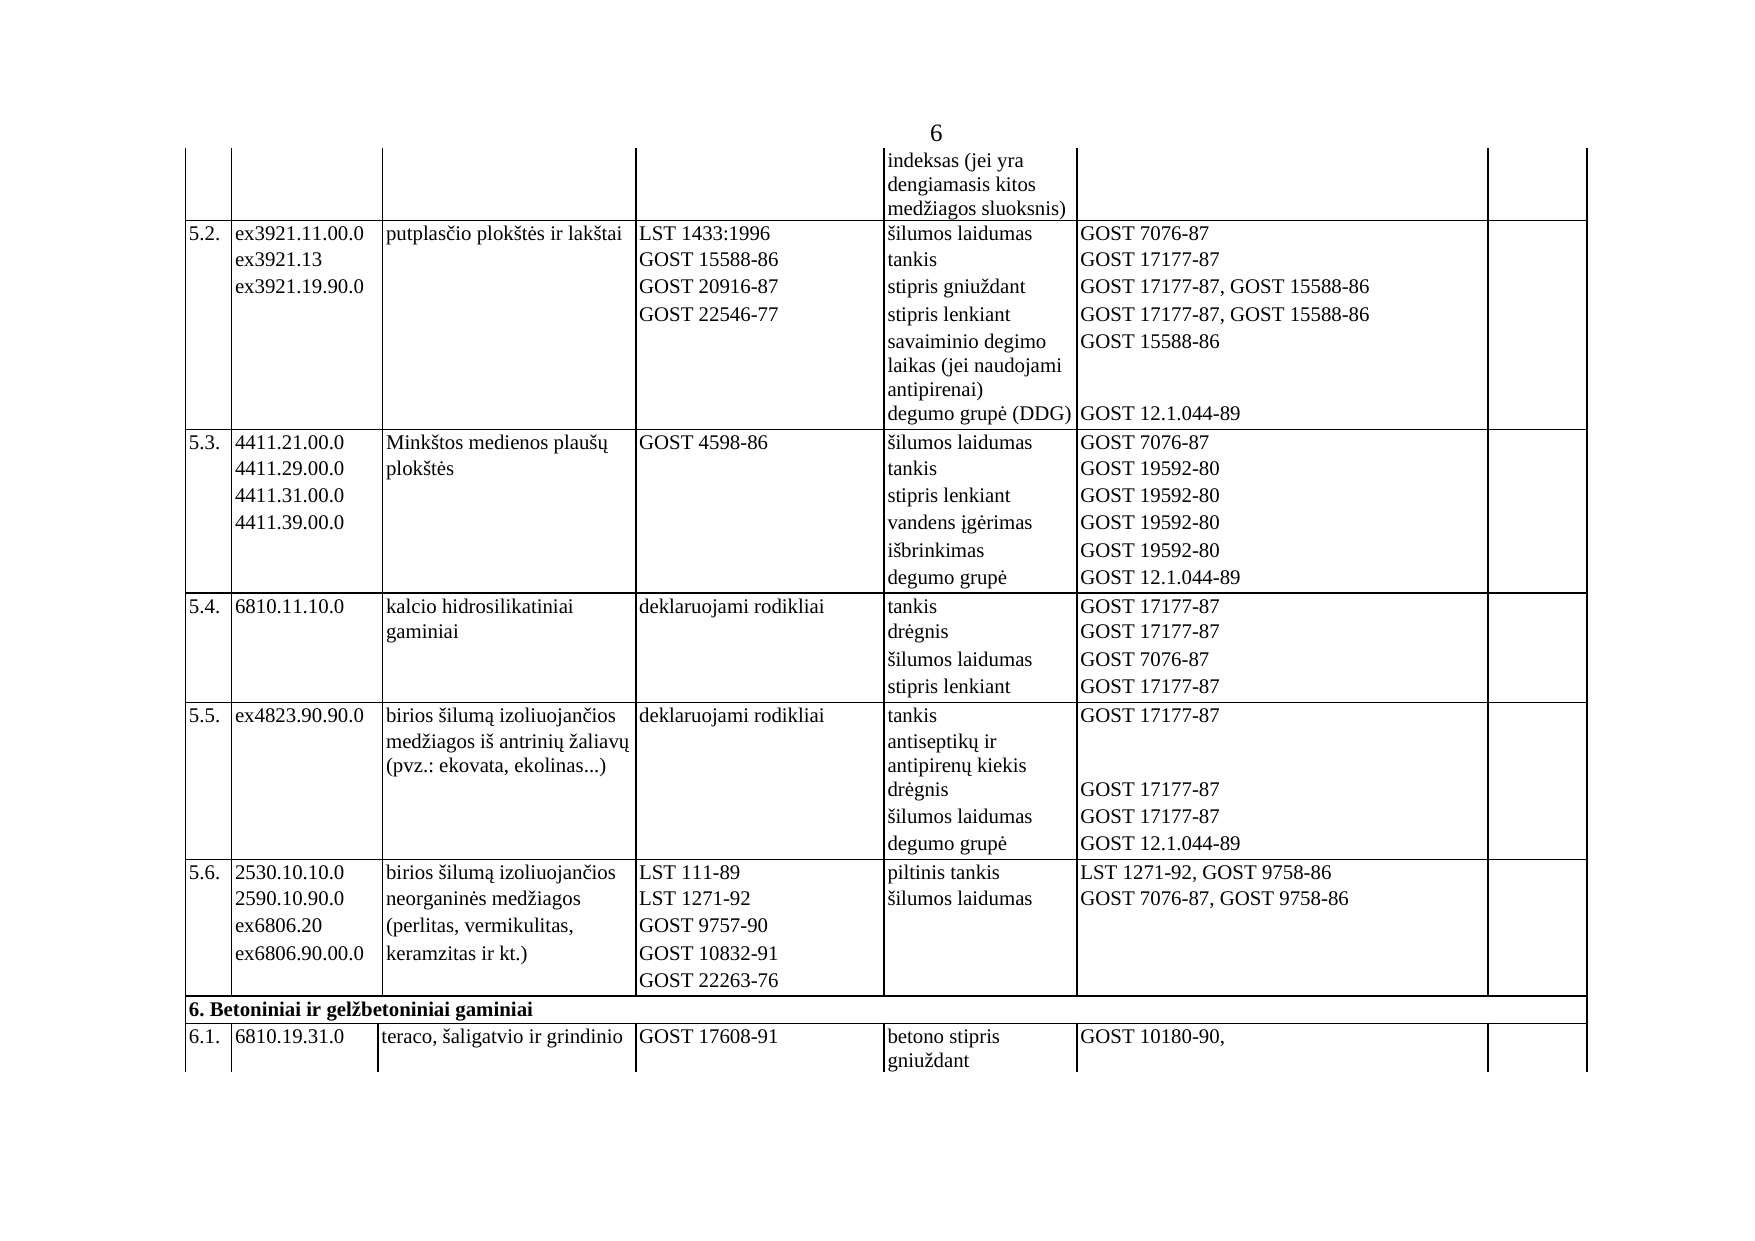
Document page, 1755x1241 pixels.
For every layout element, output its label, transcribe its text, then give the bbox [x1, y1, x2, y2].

table_cell 6.1. [186, 1024, 231, 1072]
table_cell [1489, 674, 1586, 701]
table_cell [1489, 703, 1586, 729]
table_cell [1588, 456, 1595, 483]
table_cell [177, 565, 185, 592]
table_cell GOST 19592-80 [1078, 483, 1487, 510]
table_cell [885, 941, 1076, 968]
table_cell teraco, šaligatvio ir grindinio [379, 1024, 635, 1072]
table_cell indeksas (jei yra dengiamasis kitos medžiagos sluoksnis) [885, 148, 1076, 220]
table_cell [1588, 729, 1595, 777]
table_cell [1588, 274, 1595, 302]
table_cell [177, 886, 185, 913]
table_cell [1078, 913, 1487, 941]
table_cell [1588, 777, 1595, 804]
table_cell [1588, 1023, 1595, 1072]
table_cell [383, 302, 635, 329]
table_cell Minkštos medienos plaušų [383, 430, 635, 456]
table_cell stipris lenkiant [885, 483, 1076, 510]
table_cell [1588, 220, 1595, 247]
table_cell [186, 620, 231, 647]
table_cell [1489, 647, 1586, 674]
table_cell stipris gniuždant [885, 274, 1076, 302]
table_cell GOST 7076-87 [1078, 430, 1487, 456]
table_cell [1489, 221, 1586, 247]
table_cell [1489, 968, 1586, 995]
table_cell [177, 941, 185, 968]
table_cell [1588, 302, 1595, 329]
table_cell 6810.11.10.0 [232, 594, 382, 619]
table_cell GOST 17177-87, GOST 15588-86 [1078, 274, 1487, 302]
table_cell [637, 674, 883, 701]
table_cell [637, 804, 883, 831]
table_cell [186, 647, 231, 674]
table_cell [177, 620, 185, 647]
table_cell GOST 15588-86 [1078, 329, 1487, 401]
table_cell 4411.29.00.0 [232, 456, 382, 483]
table_cell [1588, 804, 1595, 831]
table_cell vandens įgėrimas [885, 510, 1076, 538]
table_cell [1489, 274, 1586, 302]
table_cell birios šilumą izoliuojančios [383, 703, 635, 729]
table_cell [186, 886, 231, 913]
table_cell [1588, 401, 1595, 428]
table_cell [1588, 429, 1595, 456]
table_cell [232, 620, 382, 647]
table_cell [1489, 804, 1586, 831]
table_cell šilumos laidumas [885, 647, 1076, 674]
table_cell plokštės [383, 456, 635, 483]
table_cell [637, 647, 883, 674]
table_cell [1489, 302, 1586, 329]
table_cell [1078, 729, 1487, 777]
table_cell 5.2. [186, 221, 231, 247]
table_cell [1588, 510, 1595, 538]
table_cell [383, 274, 635, 302]
table_cell [1588, 329, 1595, 401]
table_cell [177, 220, 185, 247]
table_cell gost 10832-91 [637, 941, 883, 968]
table_cell [186, 941, 231, 968]
table_cell ex3921.13 [232, 247, 382, 274]
table_cell [637, 510, 883, 538]
table_cell [637, 483, 883, 510]
table_cell GOST 15588-86 [637, 247, 883, 274]
table_cell [1489, 860, 1586, 886]
table_cell [232, 729, 382, 777]
table_cell [177, 674, 185, 701]
table_cell tankis [885, 594, 1076, 619]
table_cell GOST 4598-86 [637, 430, 883, 456]
table_cell [177, 859, 185, 886]
table_cell 2590.10.90.0 [232, 886, 382, 913]
table_cell lst 111-89 [637, 860, 883, 886]
table_cell [383, 831, 635, 859]
table_cell tankis [885, 456, 1076, 483]
table_cell deklaruojami rodikliai [637, 594, 883, 619]
table_cell [1489, 538, 1586, 565]
table_cell keramzitas ir kt.) [383, 941, 635, 968]
table_cell [637, 329, 883, 401]
table_cell [637, 148, 883, 220]
table_cell LST 1271-92, GOST 9758-86 [1078, 860, 1487, 886]
table_cell [1588, 913, 1595, 941]
table_cell [1489, 565, 1586, 592]
table_cell [1489, 777, 1586, 804]
table_cell [232, 647, 382, 674]
table_cell [1588, 483, 1595, 510]
table_cell GOST 17177-87 [1078, 620, 1487, 647]
table_cell [1489, 510, 1586, 538]
table_cell [177, 401, 185, 428]
table_cell [637, 565, 883, 592]
table_cell šilumos laidumas [885, 804, 1076, 831]
table_cell [232, 538, 382, 565]
table_cell [186, 247, 231, 274]
table_cell 6. Betoniniai ir gelžbetoniniai gaminiai [186, 997, 1586, 1022]
table_cell [1489, 620, 1586, 647]
table_cell GOST 17177-87 [1078, 703, 1487, 729]
table_cell [885, 968, 1076, 995]
table_cell [177, 274, 185, 302]
table_cell GOST 17177-87 [1078, 804, 1487, 831]
table_cell [177, 1023, 185, 1072]
table_cell [1489, 941, 1586, 968]
table_cell [637, 777, 883, 804]
table_cell deklaruojami rodikliai [637, 703, 883, 729]
table_cell [1489, 729, 1586, 777]
table_cell [1588, 592, 1595, 619]
table_cell 5.6. [186, 860, 231, 886]
table_cell [177, 995, 185, 1022]
table_cell [186, 401, 231, 428]
table_cell ex6806.90.00.0 [232, 941, 382, 968]
table_cell [383, 401, 635, 428]
table_cell [186, 913, 231, 941]
table_cell degumo grupė [885, 565, 1076, 592]
table_cell [177, 148, 185, 220]
table_cell [177, 592, 185, 619]
table_cell LST 1433:1996 [637, 221, 883, 247]
table_cell [186, 538, 231, 565]
table_cell [232, 831, 382, 859]
table_cell drėgnis [885, 777, 1076, 804]
table_cell stipris lenkiant [885, 302, 1076, 329]
table_cell GOST 12.1.044-89 [1078, 565, 1487, 592]
table_cell [186, 674, 231, 701]
table_cell išbrinkimas [885, 538, 1076, 565]
table_cell [177, 913, 185, 941]
table_cell [383, 483, 635, 510]
table_cell tankis [885, 703, 1076, 729]
table_cell [383, 674, 635, 701]
table_cell [637, 620, 883, 647]
table_cell (perlitas, vermikulitas, [383, 913, 635, 941]
table_cell [1489, 886, 1586, 913]
table_cell [1588, 538, 1595, 565]
table_cell neorganinės medžiagos [383, 886, 635, 913]
table_cell [186, 777, 231, 804]
table_cell GOST 19592-80 [1078, 510, 1487, 538]
table_cell GOST 9757-90 [637, 913, 883, 941]
table_cell [1489, 329, 1586, 401]
table_cell [383, 538, 635, 565]
table_cell GOST 17177-87, GOST 15588-86 [1078, 302, 1487, 329]
table_cell [637, 729, 883, 777]
table_cell [1588, 859, 1595, 886]
table_cell [1489, 913, 1586, 941]
table_cell 4411.31.00.0 [232, 483, 382, 510]
table_cell [232, 401, 382, 428]
table_cell GOST 17608-91 [637, 1024, 883, 1072]
table_cell [383, 777, 635, 804]
table_cell [1078, 941, 1487, 968]
table_cell [1489, 401, 1586, 428]
table_cell [186, 968, 231, 995]
table_cell GOST 22546-77 [637, 302, 883, 329]
table_cell [1489, 594, 1586, 619]
table_cell [177, 302, 185, 329]
table_cell [177, 831, 185, 859]
table_cell [186, 148, 231, 220]
table_cell [1588, 247, 1595, 274]
table_cell [1489, 483, 1586, 510]
table_cell [186, 483, 231, 510]
table_cell [637, 456, 883, 483]
table_cell [383, 329, 635, 401]
table_cell [232, 148, 382, 220]
table_cell [186, 329, 231, 401]
table_cell šilumos laidumas [885, 221, 1076, 247]
table_cell GOST 17177-87 [1078, 777, 1487, 804]
table_cell 5.5. [186, 703, 231, 729]
table_cell 5.3. [186, 430, 231, 456]
table_cell gaminiai [383, 620, 635, 647]
table_cell 5.4. [186, 594, 231, 619]
table_cell LST 1271-92 [637, 886, 883, 913]
table_cell [637, 831, 883, 859]
table_cell [186, 510, 231, 538]
table_cell medžiagos iš antrinių žaliavų (pvz.: ekovata, ekolinas...) [383, 729, 635, 777]
table_cell [637, 401, 883, 428]
table_cell 2530.10.10.0 [232, 860, 382, 886]
table_cell [186, 831, 231, 859]
table_cell [186, 302, 231, 329]
table_cell [383, 647, 635, 674]
table_cell [186, 274, 231, 302]
table_cell ex4823.90.90.0 [232, 703, 382, 729]
table_cell [1588, 674, 1595, 701]
table_cell [177, 483, 185, 510]
table_cell kalcio hidrosilikatiniai [383, 594, 635, 619]
table_cell [383, 565, 635, 592]
table_cell drėgnis [885, 620, 1076, 647]
table_cell [177, 777, 185, 804]
table_cell ex3921.11.00.0 [232, 221, 382, 247]
table_cell [186, 729, 231, 777]
table_cell [177, 247, 185, 274]
table_cell [1588, 620, 1595, 647]
table_cell [232, 968, 382, 995]
table_cell [1489, 456, 1586, 483]
table_cell GOST 7076-87, GOST 9758-86 [1078, 886, 1487, 913]
table_cell GOST 7076-87 [1078, 647, 1487, 674]
table_cell [232, 565, 382, 592]
table_cell [186, 804, 231, 831]
table_cell [1588, 886, 1595, 913]
table_cell [885, 913, 1076, 941]
table_cell stipris lenkiant [885, 674, 1076, 701]
table_cell [186, 565, 231, 592]
table_cell [383, 968, 635, 995]
table_cell [232, 302, 382, 329]
table_cell [1588, 968, 1595, 995]
table_cell [1588, 701, 1595, 729]
table_cell degumo grupė (DDG) [885, 401, 1076, 428]
table_cell 4411.21.00.0 [232, 430, 382, 456]
table_cell [177, 647, 185, 674]
table_cell [383, 510, 635, 538]
table_cell [1489, 148, 1586, 220]
table_cell [232, 804, 382, 831]
table_cell [186, 456, 231, 483]
table_cell [177, 329, 185, 401]
table_cell [177, 968, 185, 995]
table_cell [177, 538, 185, 565]
table_cell GOST 19592-80 [1078, 538, 1487, 565]
table_cell [1489, 1024, 1586, 1072]
table_cell 4411.39.00.0 [232, 510, 382, 538]
table_cell šilumos laidumas [885, 886, 1076, 913]
table_cell betono stipris gniuždant [885, 1024, 1076, 1072]
table_cell [177, 510, 185, 538]
table_cell GOST 17177-87 [1078, 247, 1487, 274]
table_cell [1489, 247, 1586, 274]
table_cell [383, 804, 635, 831]
table_cell [1489, 831, 1586, 859]
table_cell [177, 456, 185, 483]
table_cell [1078, 148, 1487, 220]
table_cell [1588, 995, 1595, 1022]
table_cell GOST 10180-90, [1078, 1024, 1487, 1072]
table_cell gost 12.1.044-89 [1078, 831, 1487, 859]
table_cell [1588, 565, 1595, 592]
table_cell GOST 12.1.044-89 [1078, 401, 1487, 428]
table_cell gost 22263-76 [637, 968, 883, 995]
table_cell antiseptikų ir antipirenų kiekis [885, 729, 1076, 777]
table_cell [1588, 941, 1595, 968]
table_cell [177, 429, 185, 456]
table_cell GOST 20916-87 [637, 274, 883, 302]
table_cell putplasčio plokštės ir lakštai [383, 221, 635, 247]
table_cell GOST 17177-87 [1078, 674, 1487, 701]
table_cell GOST 7076-87 [1078, 221, 1487, 247]
table_cell savaiminio degimo laikas (jei naudojami antipirenai) [885, 329, 1076, 401]
table_cell šilumos laidumas [885, 430, 1076, 456]
table_cell [383, 148, 635, 220]
table_cell [1588, 831, 1595, 859]
table_cell [177, 701, 185, 729]
table_cell degumo grupė [885, 831, 1076, 859]
table_cell [1078, 968, 1487, 995]
table_cell birios šilumą izoliuojančios [383, 860, 635, 886]
table_cell piltinis tankis [885, 860, 1076, 886]
table_cell [177, 804, 185, 831]
table_cell ex6806.20 [232, 913, 382, 941]
table_cell [1588, 647, 1595, 674]
table_cell [232, 329, 382, 401]
table_cell [1588, 148, 1595, 220]
table_cell [1489, 430, 1586, 456]
table_cell [232, 674, 382, 701]
table_cell GOST 19592-80 [1078, 456, 1487, 483]
table_cell [637, 538, 883, 565]
table_cell 6810.19.31.0 [232, 1024, 377, 1072]
table_cell tankis [885, 247, 1076, 274]
table_cell GOST 17177-87 [1078, 594, 1487, 619]
table_cell ex3921.19.90.0 [232, 274, 382, 302]
table_cell [232, 777, 382, 804]
table_cell [383, 247, 635, 274]
table_cell [177, 729, 185, 777]
